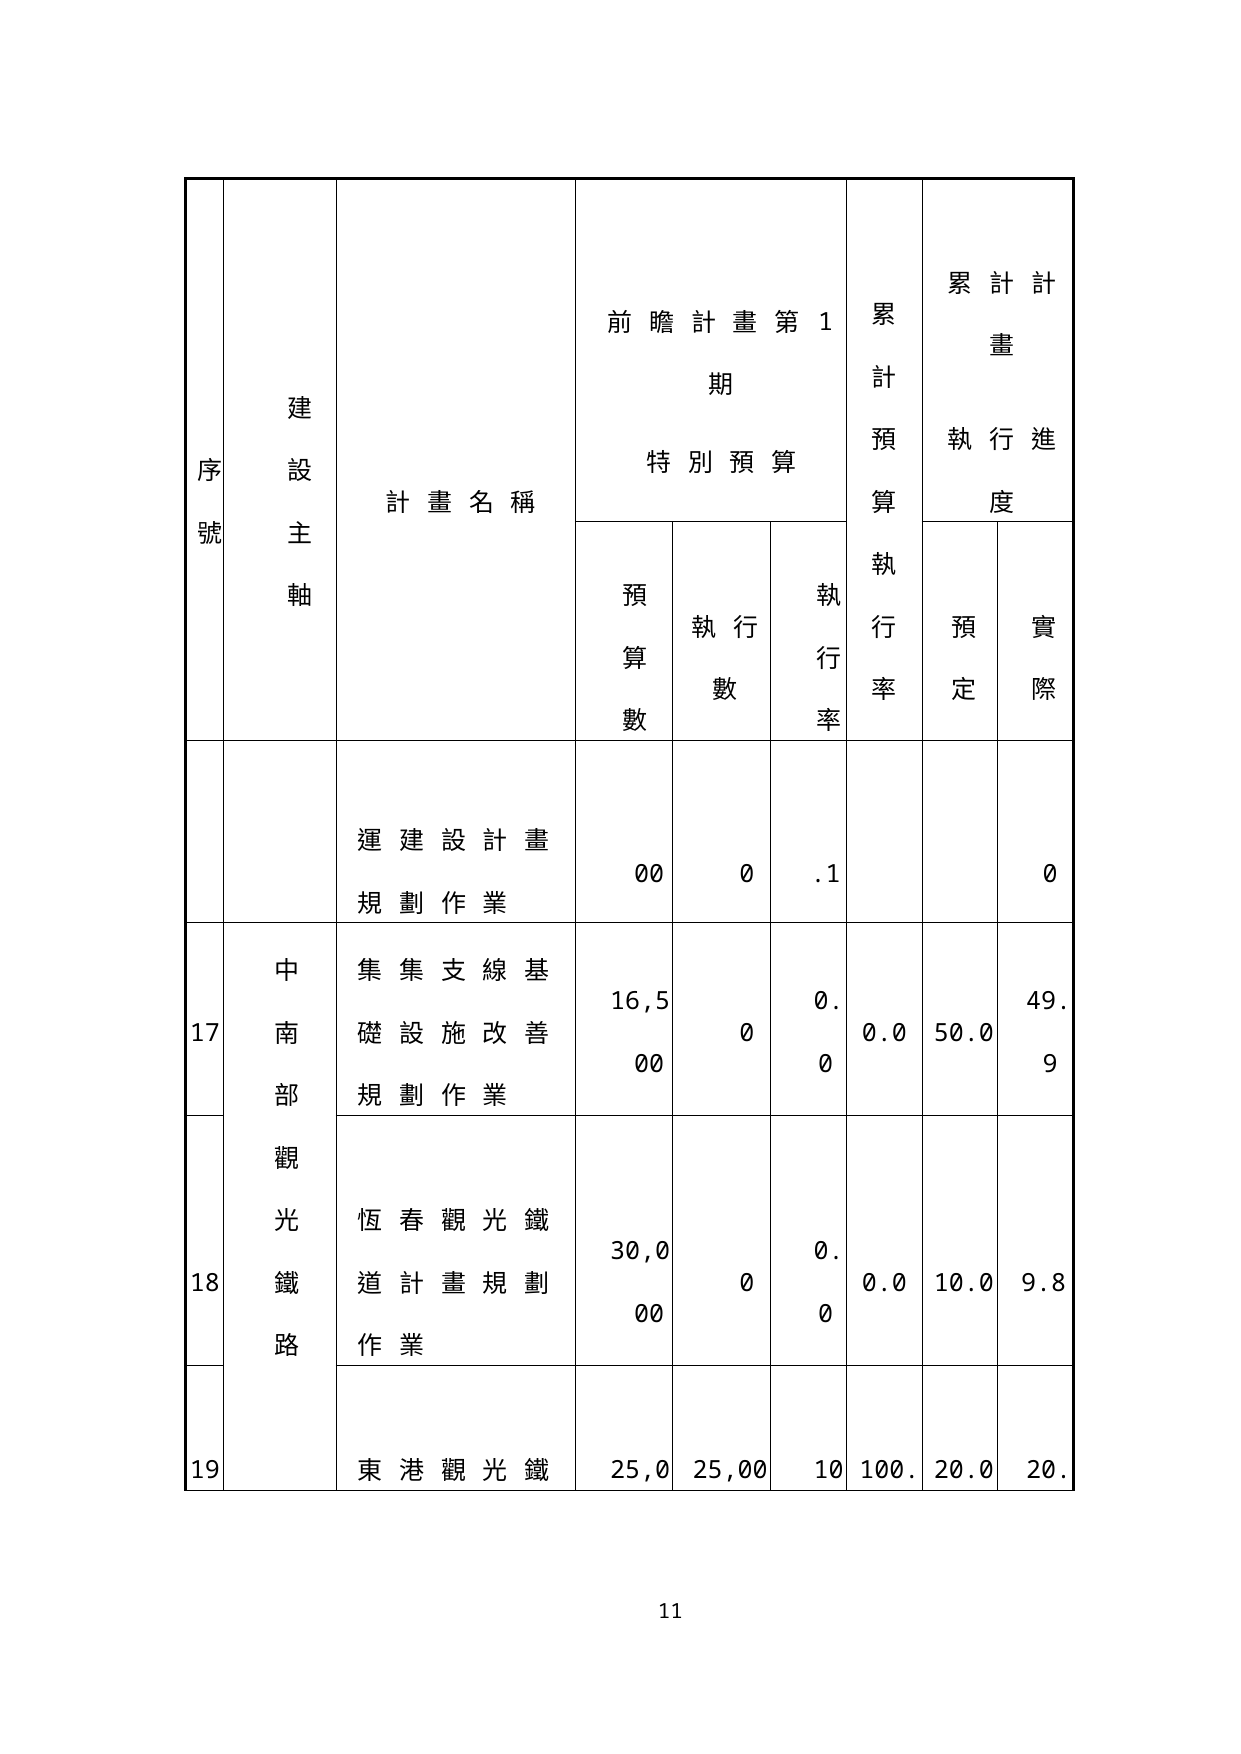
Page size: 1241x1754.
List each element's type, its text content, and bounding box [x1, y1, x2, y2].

table_cell 運建設計畫規劃作業 [337, 741, 575, 922]
table_cell 恆春觀光鐵道計畫規劃作業 [337, 1116, 575, 1365]
table_cell 16,500 [576, 923, 672, 1115]
table_cell 20. [998, 1366, 1072, 1490]
table_cell 0 [673, 1116, 770, 1365]
table_cell 10.0 [923, 1116, 997, 1365]
table_cell 25,0 [576, 1366, 672, 1490]
table_cell 0.0 [771, 1116, 846, 1365]
table_cell 東港觀光鐵 [337, 1366, 575, 1490]
table_cell 0.0 [847, 1116, 922, 1365]
table_cell 10 [771, 1366, 846, 1490]
table_cell 執行數 [673, 522, 770, 740]
table_cell 17 [187, 923, 223, 1115]
table_cell 0.0 [771, 923, 846, 1115]
table_cell 30,000 [576, 1116, 672, 1365]
table_cell 9.8 [998, 1116, 1072, 1365]
table_cell 0 [673, 923, 770, 1115]
table_header 計畫名稱 [337, 180, 575, 740]
table_cell 0 [673, 741, 770, 922]
table_cell 25,00 [673, 1366, 770, 1490]
table_cell [187, 741, 223, 922]
table_cell [923, 741, 997, 922]
table_cell 實際 [998, 522, 1072, 740]
table_header 累計預算執行率 [847, 180, 922, 740]
table_cell [847, 741, 922, 922]
table_header 累計計畫 執行進度 [923, 180, 1072, 521]
table_cell 50.0 [923, 923, 997, 1115]
table_cell 49.9 [998, 923, 1072, 1115]
table_cell 集集支線基礎設施改善規劃作業 [337, 923, 575, 1115]
table_cell 中南部觀光鐵路 [224, 923, 336, 1490]
table_cell .1 [771, 741, 846, 922]
table_cell 執行率 [771, 522, 846, 740]
table_header 序號 [187, 180, 223, 740]
table_cell 預定 [923, 522, 997, 740]
table_cell 18 [187, 1116, 223, 1365]
table_cell 0.0 [847, 923, 922, 1115]
table_cell 100. [847, 1366, 922, 1490]
table_cell 00 [576, 741, 672, 922]
table_header 建設主軸 [224, 180, 336, 740]
table_cell 20.0 [923, 1366, 997, 1490]
table_cell [224, 741, 336, 922]
table_header 前瞻計畫第1期 特別預算 [576, 180, 846, 521]
table_cell 19 [187, 1366, 223, 1490]
table_cell 0 [998, 741, 1072, 922]
table_cell 預算數 [576, 522, 672, 740]
